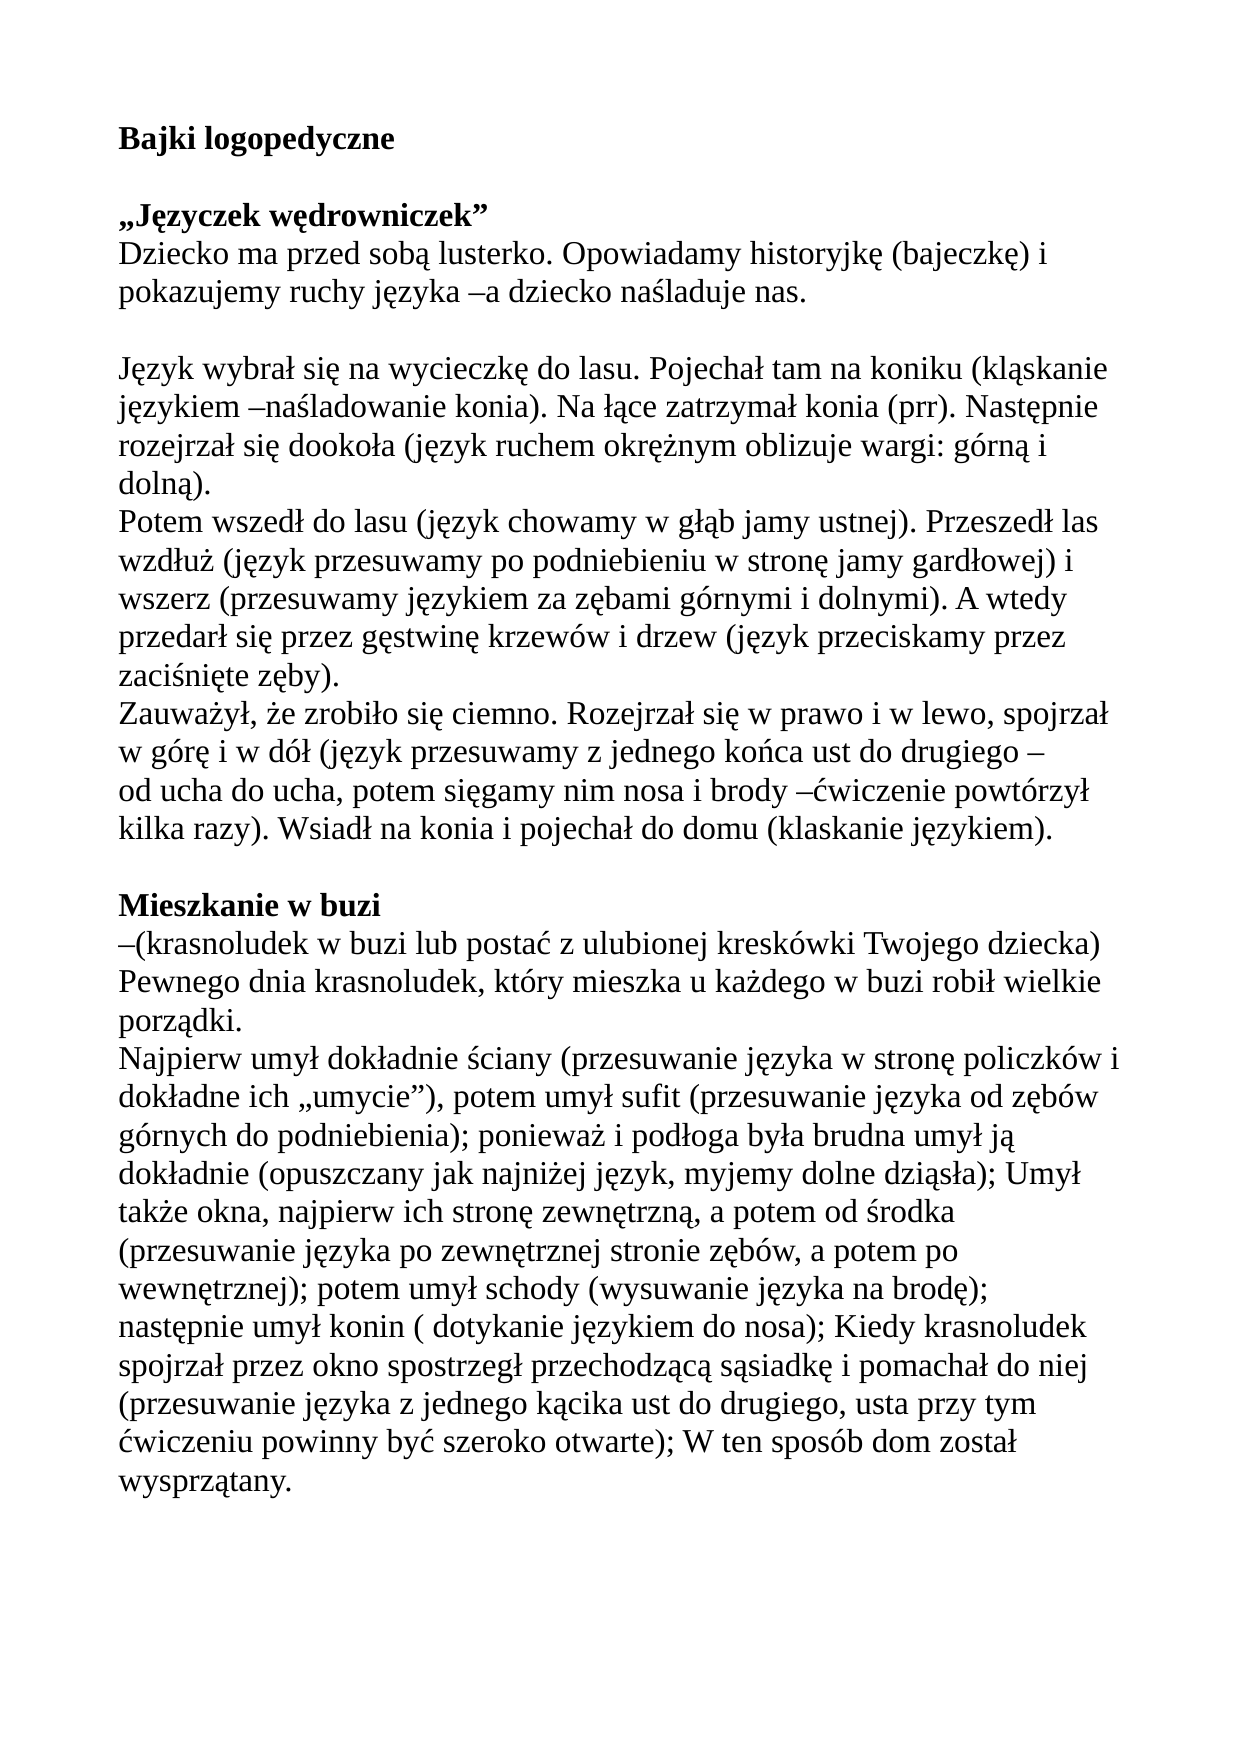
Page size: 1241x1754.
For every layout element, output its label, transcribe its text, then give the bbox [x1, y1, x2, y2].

text Potem wszedł do lasu (język chowamy w głąb jamy ustnej). Przeszedł las wzdłuż (język przesuwamy po podniebieniu w stronę jamy gardłowej) i wszerz (przesuwamy językiem za zębami górnymi i dolnymi). A wtedy przedarł się przez gęstwinę krzewów i drzew (język przeciskamy przez zaciśnięte zęby). [118, 501, 1122, 693]
text od ucha do ucha, potem sięgamy nim nosa i brody –ćwiczenie powtórzył kilka razy). Wsiadł na konia i pojechał do domu (klaskanie językiem). [118, 770, 1122, 846]
text rozejrzał się dookoła (język ruchem okrężnym oblizuje wargi: górną i dolną). [118, 425, 1122, 501]
text „Języczek wędrowniczek” [118, 195, 1122, 233]
text górnych do podniebienia); ponieważ i podłoga była brudna umył ją dokładnie (opuszczany jak najniżej język, myjemy dolne dziąsła); Umył także okna, najpierw ich stronę zewnętrzną, a potem od środka (przesuwanie języka po zewnętrznej stronie zębów, a potem po wewnętrznej); potem umył schody (wysuwanie języka na brodę); następnie umył konin ( dotykanie językiem do nosa); Kiedy krasnoludek spojrzał przez okno spostrzegł przechodzącą sąsiadkę i pomachał do niej (przesuwanie języka z jednego kącika ust do drugiego, usta przy tym ćwiczeniu powinny być szeroko otwarte); W ten sposób dom został [118, 1115, 1122, 1460]
text językiem –naśladowanie konia). Na łące zatrzymał konia (prr). Następnie [118, 386, 1122, 425]
text Dziecko ma przed sobą lusterko. Opowiadamy historyjkę (bajeczkę) i [118, 233, 1122, 271]
text pokazujemy ruchy języka –a dziecko naśladuje nas. [118, 271, 1122, 310]
text Najpierw umył dokładnie ściany (przesuwanie języka w stronę policzków i [118, 1038, 1122, 1076]
text Zauważył, że zrobiło się ciemno. Rozejrzał się w prawo i w lewo, spojrzał w górę i w dół (język przesuwamy z jednego końca ust do drugiego – [118, 693, 1122, 770]
text Mieszkanie w buzi [118, 885, 1122, 923]
text Bajki logopedyczne [118, 118, 1122, 156]
text Język wybrał się na wycieczkę do lasu. Pojechał tam na koniku (kląskanie [118, 348, 1122, 386]
text Pewnego dnia krasnoludek, który mieszka u każdego w buzi robił wielkie porządki. [118, 961, 1122, 1038]
text wysprzątany. [118, 1460, 1122, 1498]
text dokładne ich „umycie”), potem umył sufit (przesuwanie języka od zębów [118, 1076, 1122, 1115]
text –(krasnoludek w buzi lub postać z ulubionej kreskówki Twojego dziecka) [118, 923, 1122, 961]
